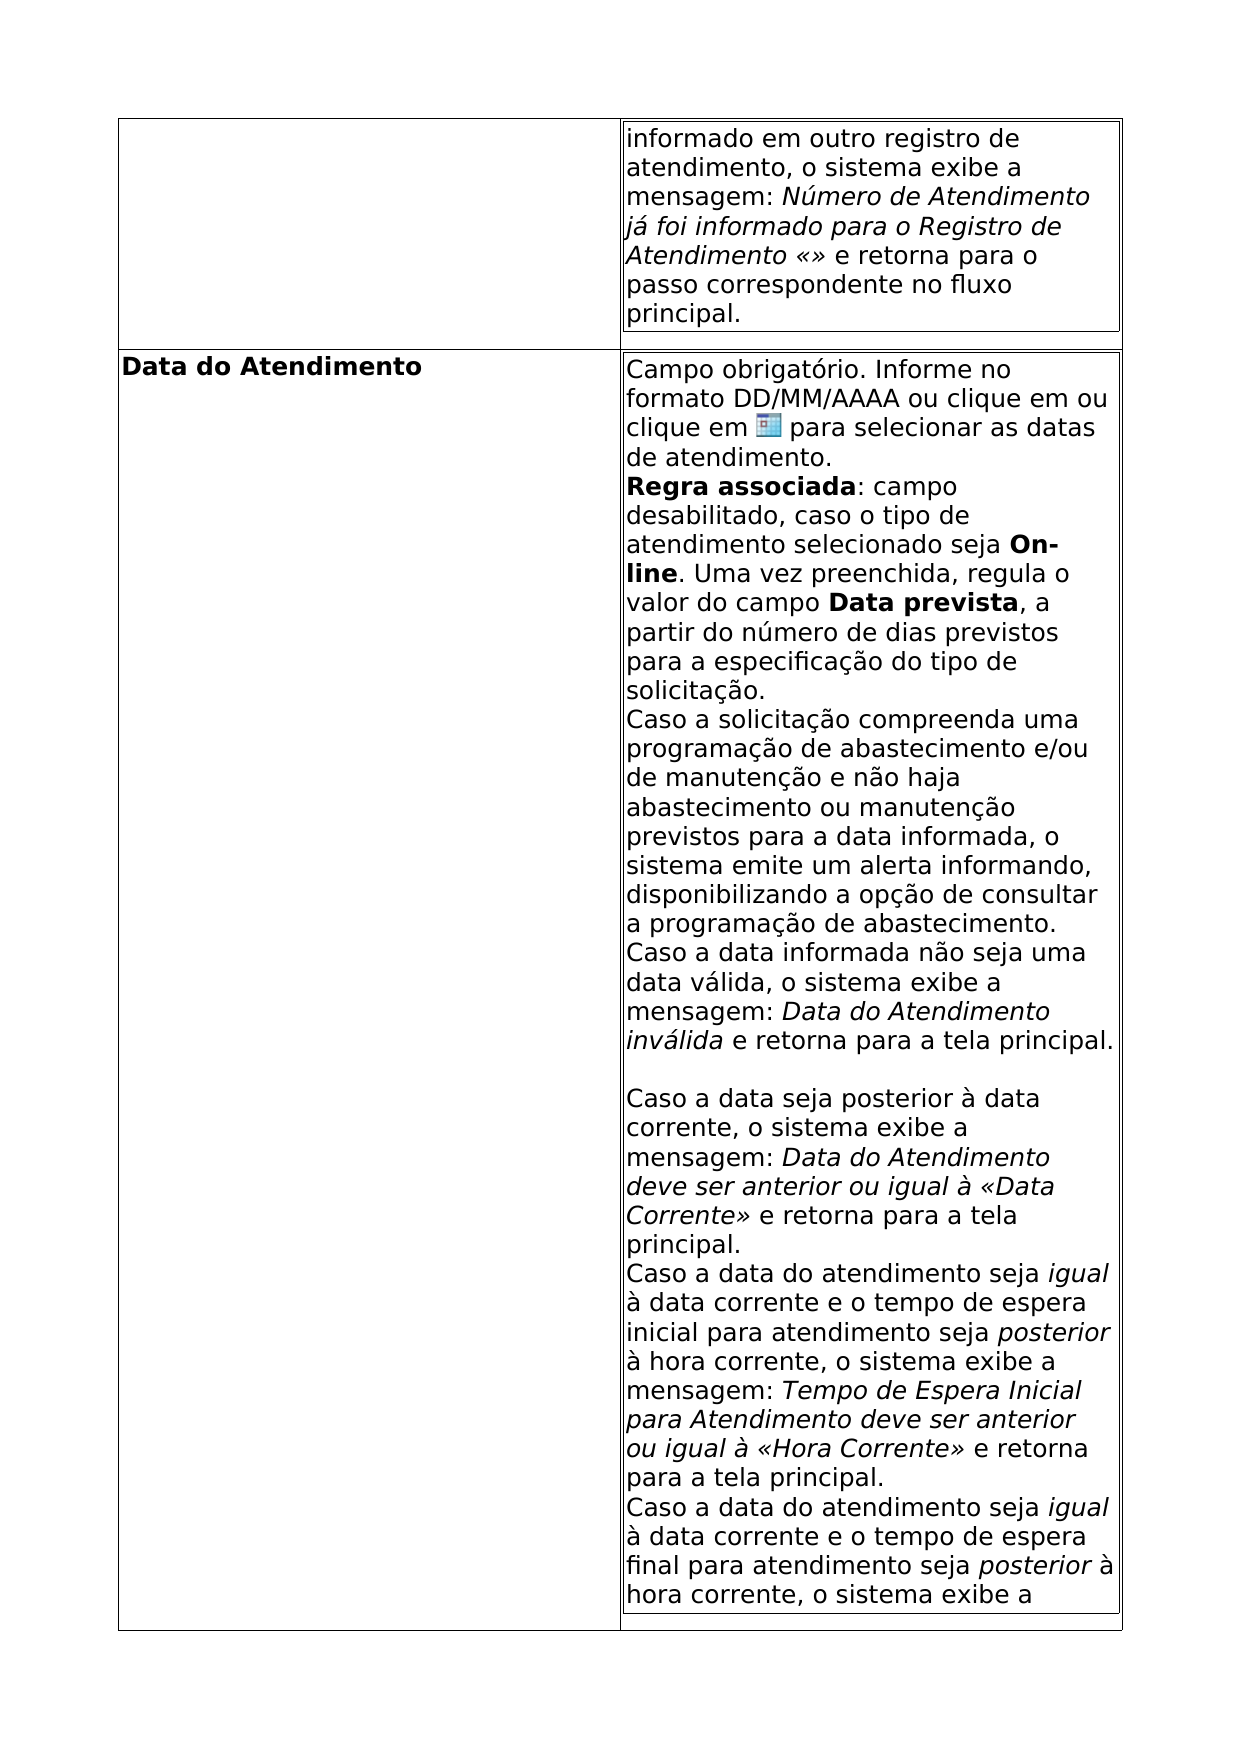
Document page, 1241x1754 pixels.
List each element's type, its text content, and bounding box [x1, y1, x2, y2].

table_cell Data do Atendimento [119, 350, 620, 1630]
picture [756, 413, 782, 437]
table_cell [119, 119, 620, 349]
table_header Campo obrigatório. Informe no formato DD/MM/AAAA ou clique em ou clique em para selecionar as datas de atendimento. Regra associada: campo desabilitado, caso o tipo de atendimento selecionado seja On-line. Uma vez preenchida, regula o valor do campo Data prevista, a partir do número de dias previstos para a especificação do tipo de solicitação. Caso a solicitação compreenda uma programação de abastecimento e/ou de manutenção e não haja abastecimento ou manutenção previstos para a data informada, o sistema emite um alerta informando, disponibilizando a opção de consultar a programação de abastecimento. Caso a data informada não seja uma data válida, o sistema exibe a mensagem: Data do Atendimento inválida e retorna para a tela principal. Caso a data seja posterior à data corrente, o sistema exibe a mensagem: Data do Atendimento deve ser anterior ou igual à «Data Corrente» e retorna para a tela principal. Caso a data do atendimento seja igual à data corrente e o tempo de espera inicial para atendimento seja posterior à hora corrente, o sistema exibe a mensagem: Tempo de Espera Inicial para Atendimento deve ser anterior ou igual à «Hora Corrente» e retorna para a tela principal. Caso a data do atendimento seja igual à data corrente e o tempo de espera final para atendimento seja posterior à hora corrente, o sistema exibe a [624, 353, 1119, 1612]
table_cell [621, 119, 1122, 349]
table_cell [621, 350, 1122, 1630]
table_header informado em outro registro de atendimento, o sistema exibe a mensagem: Número de Atendimento já foi informado para o Registro de Atendimento «» e retorna para o passo correspondente no fluxo principal. [624, 122, 1119, 331]
